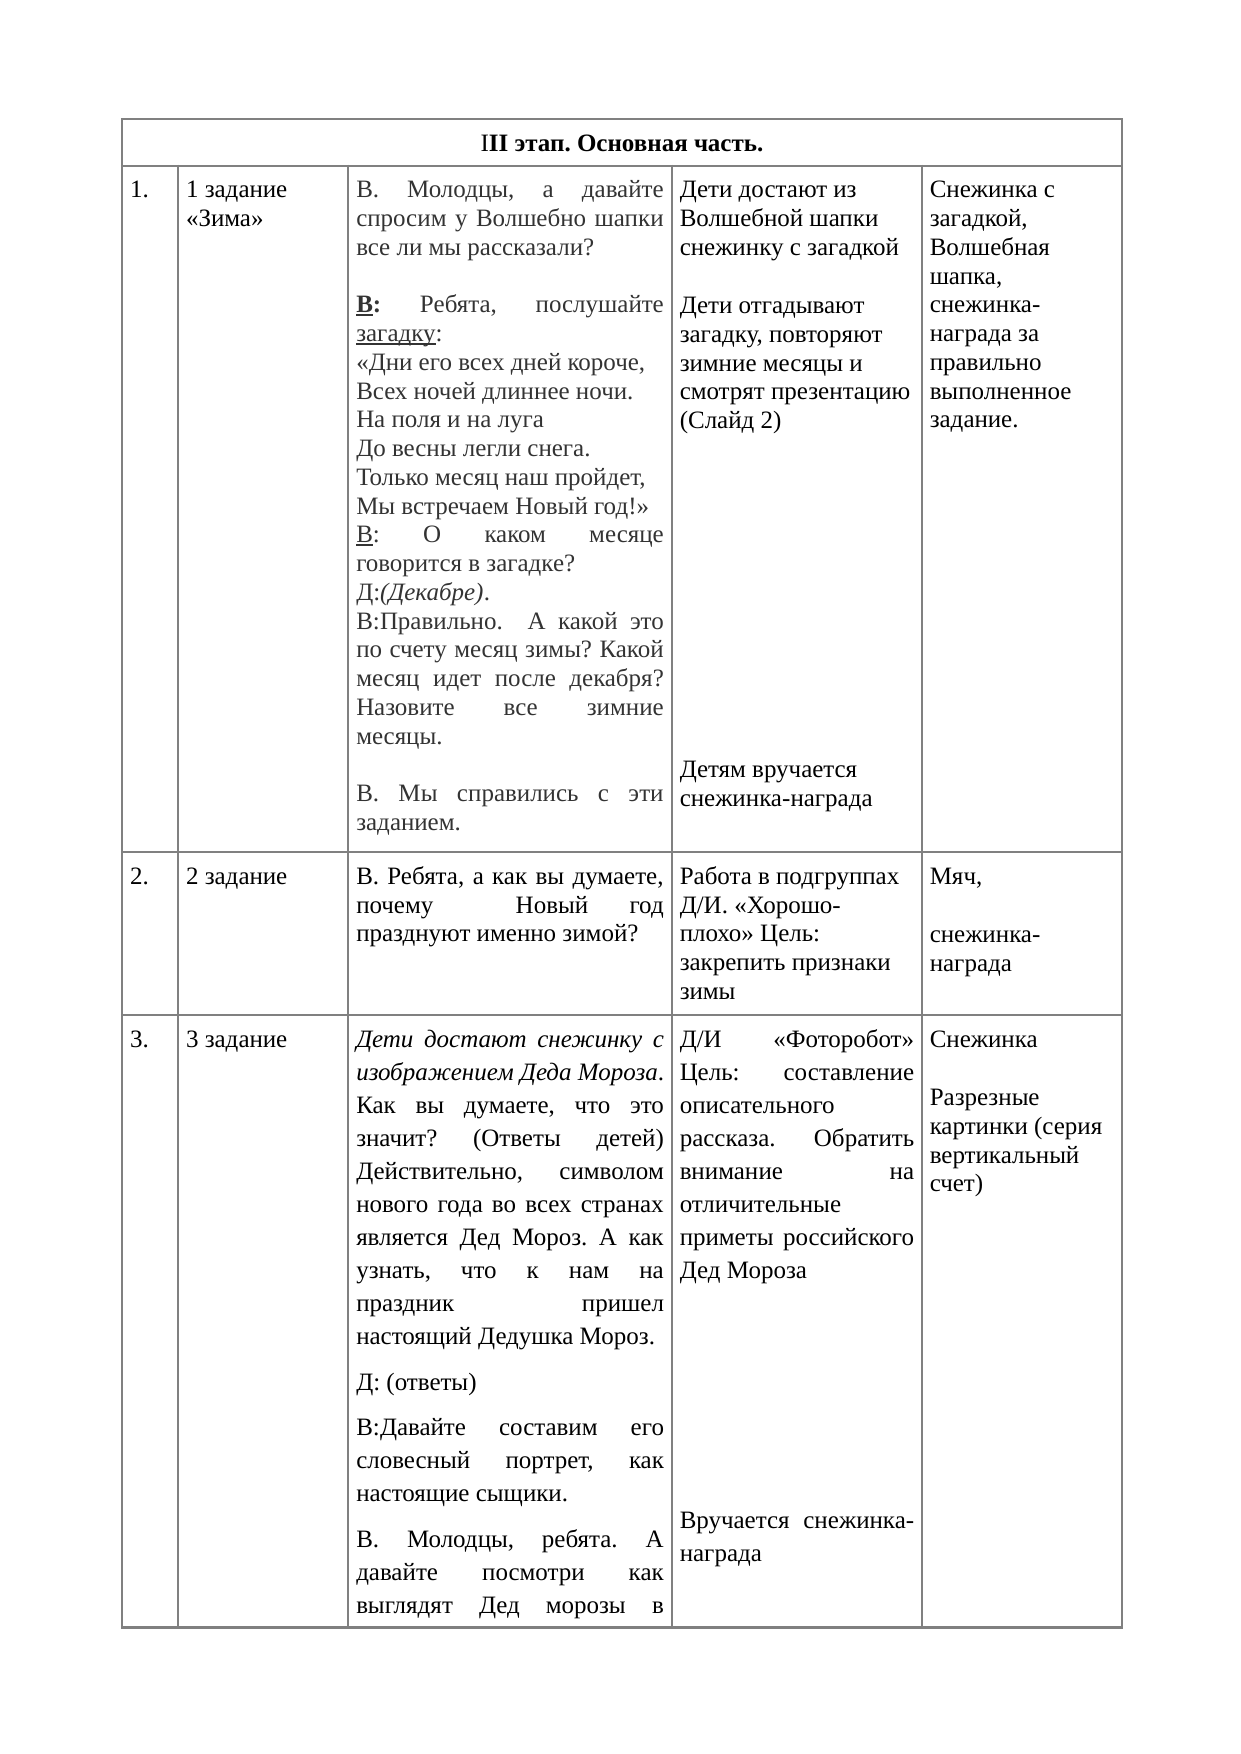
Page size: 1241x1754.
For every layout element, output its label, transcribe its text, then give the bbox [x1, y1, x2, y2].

table_cell 1. [123, 167, 177, 851]
table_cell 3. [123, 1016, 177, 1626]
table_cell Снежинка Разрезные картинки (серия вертикальный счет) [923, 1016, 1121, 1626]
table_cell 1 задание «Зима» [179, 167, 347, 851]
table_cell Дети достают из Волшебной шапки снежинку с загадкой Дети отгадывают загадку, повторяют зимние месяцы и смотрят презентацию (Слайд 2) Детям вручается снежинка-награда [673, 167, 921, 851]
table_cell 3 задание [179, 1016, 347, 1626]
table_cell В. Ребята, а как вы думаете, почему Новый год празднуют именно зимой? [349, 853, 671, 1014]
table_cell 2 задание [179, 853, 347, 1014]
table_cell Снежинка с загадкой, Волшебная шапка, снежинка- награда за правильно выполненное задание. [923, 167, 1121, 851]
table_cell Дети достают снежинку с изображением Деда Мороза. Как вы думаете, что это значит? (Ответы детей) Действительно, символом нового года во всех странах является Дед Мороз. А как узнать, что к нам на праздник пришел настоящий Дедушка Мороз. Д: (ответы) В:Давайте составим его словесный портрет, как настоящие сыщики. В. Молодцы, ребята. А давайте посмотри как выглядят Дед морозы в [349, 1016, 671, 1626]
table_cell Мяч, снежинка-награда [923, 853, 1121, 1014]
table_cell 2. [123, 853, 177, 1014]
table_cell Д/И «Фоторобот» Цель: составление описательного рассказа. Обратить внимание на отличительные приметы российского Дед Мороза Вручается снежинка-награда [673, 1016, 921, 1626]
table_cell III этап. Основная часть. [123, 120, 1121, 164]
table_cell В. Молодцы, а давайте спросим у Волшебно шапки все ли мы рассказали? В: Ребята, послушайте загадку: «Дни его всех дней короче, Всех ночей длиннее ночи. На поля и на луга До весны легли снега. Только месяц наш пройдет, Мы встречаем Новый год!» В: О каком месяце говорится в загадке? Д:(Декабре). В:Правильно. А какой это по счету месяц зимы? Какой месяц идет после декабря? Назовите все зимние месяцы. В. Мы справились с эти заданием. [349, 167, 671, 851]
table_cell Работа в подгруппах Д/И. «Хорошо-плохо» Цель: закрепить признаки зимы [673, 853, 921, 1014]
